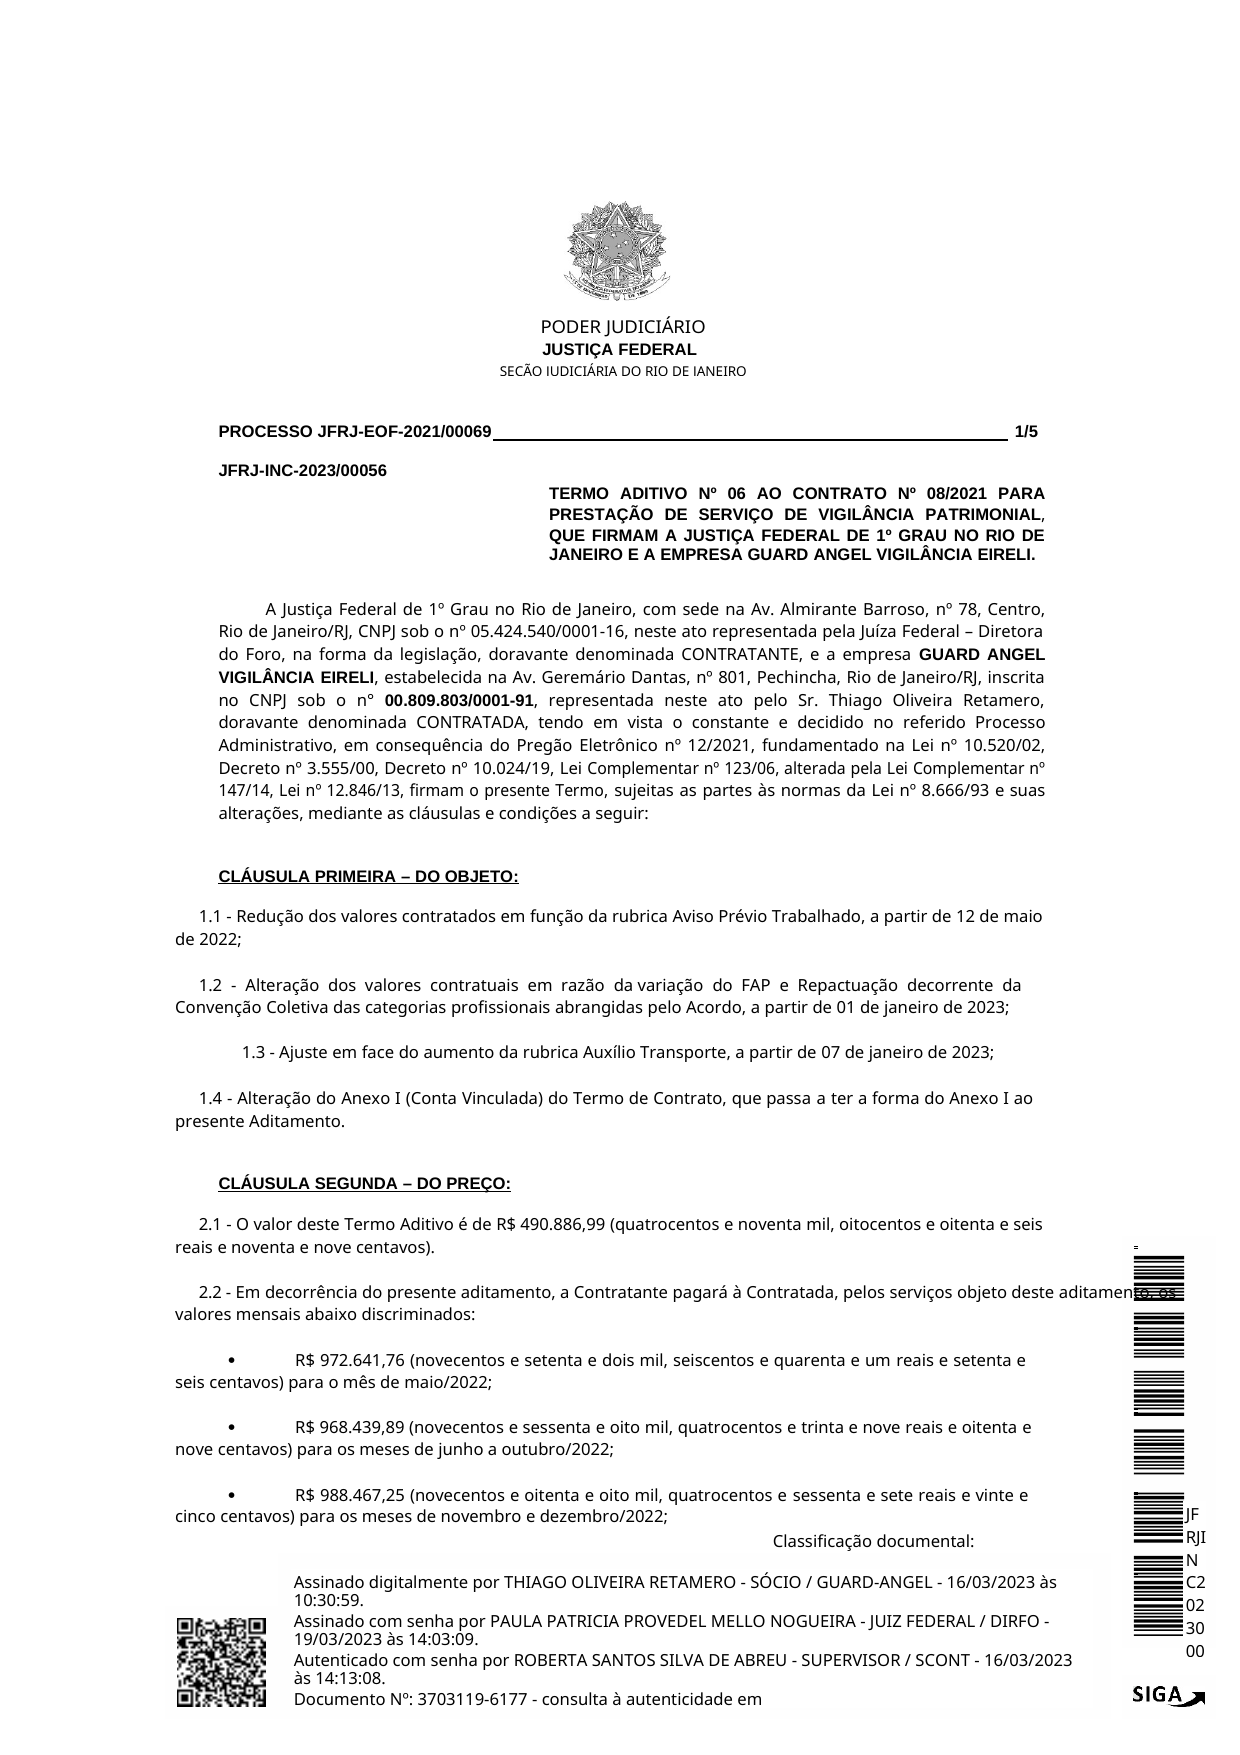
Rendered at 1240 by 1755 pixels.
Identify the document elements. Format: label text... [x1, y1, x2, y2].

list - Ajuste em face do aumento da rubrica Auxílio Transporte, a partir de 07 de janeiro de 2023; [242, 1041, 1227, 1064]
list R$ 968.439,89 (novecentos e sessenta e oito mil, quatrocentos e trinta e nove reais e oitenta e nove centavos) para os meses de junho a outubro/2022; [175, 1416, 1044, 1460]
subtitle JFRJ-INC-2023/00056 [218, 461, 391, 480]
list R$ 972.641,76 (novecentos e setenta e dois mil, seiscentos e quarenta e um reais e setenta e seis centavos) para o mês de maio/2022; [175, 1349, 1044, 1393]
subtitle CLÁUSULA PRIMEIRA – DO OBJETO: [218, 867, 1227, 886]
list [1183, 1501, 1206, 1657]
list JFRJINC202300056 [1186, 1503, 1206, 1657]
list - O valor deste Termo Aditivo é de R$ 490.886,99 (quatrocentos e noventa mil, oitocentos e oitenta e seis reais e noventa e nove centavos). [175, 1212, 1045, 1258]
list - Alteração do Anexo I (Conta Vinculada) do Termo de Contrato, que passa a ter a forma do Anexo I ao presente Aditamento. [175, 1086, 1045, 1132]
list - Alteração dos valores contratuais em razão da variação do FAP e Repactuação decorrente da Convenção Coletiva das categorias profissionais abrangidas pelo Acordo, a partir de 01 de janeiro de 2023; [175, 973, 1045, 1019]
list - Redução dos valores contratados em função da rubrica Aviso Prévio Trabalhado, a partir de 12 de maio de 2022; [175, 905, 1045, 950]
subtitle CLÁUSULA SEGUNDA – DO PREÇO: [218, 1174, 1227, 1193]
list - Em decorrência do presente aditamento, a Contratante pagará à Contratada, pelos serviços objeto deste aditamento, os valores mensais abaixo discriminados: [175, 1280, 1122, 1326]
text TERMO ADITIVO Nº 06 AO CONTRATO Nº 08/2021 PARA PRESTAÇÃO DE SERVIÇO DE VIGILÂNCIA PATRIMONIAL, QUE FIRMAM A JUSTIÇA FEDERAL DE 1º GRAU NO RIO DE JANEIRO E A EMPRESA GUARD ANGEL VIGILÂNCIA EIRELI. [549, 484, 1045, 564]
list R$ 988.467,25 (novecentos e oitenta e oito mil, quatrocentos e sessenta e sete reais e vinte e cinco centavos) para os meses de novembro e dezembro/2022; [175, 1484, 1045, 1528]
text A Justiça Federal de 1º Grau no Rio de Janeiro, com sede na Av. Almirante Barroso, nº 78, Centro, Rio de Janeiro/RJ, CNPJ sob o nº 05.424.540/0001-16, neste ato representada pela Juíza Federal – Diretora do Foro, na forma da legislação, doravante denominada CONTRATANTE, e a empresa GUARD ANGEL VIGILÂNCIA EIRELI, estabelecida na Av. Geremário Dantas, nº 801, Pechincha, Rio de Janeiro/RJ, inscrita no CNPJ sob o n° 00.809.803/0001-91, representada neste ato pelo Sr. Thiago Oliveira Retamero, doravante denominada CONTRATADA, tendo em vista o constante e decidido no referido Processo Administrativo, em consequência do Pregão Eletrônico nº 12/2021, fundamentado na Lei nº 10.520/02, Decreto nº 3.555/00, Decreto nº 10.024/19, Lei Complementar nº 123/06, alterada pela Lei Complementar nº 147/14, Lei nº 12.846/13, firmam o presente Termo, sujeitas as partes às normas da Lei nº 8.666/93 e suas alterações, mediante as cláusulas e condições a seguir: [218, 597, 1045, 824]
